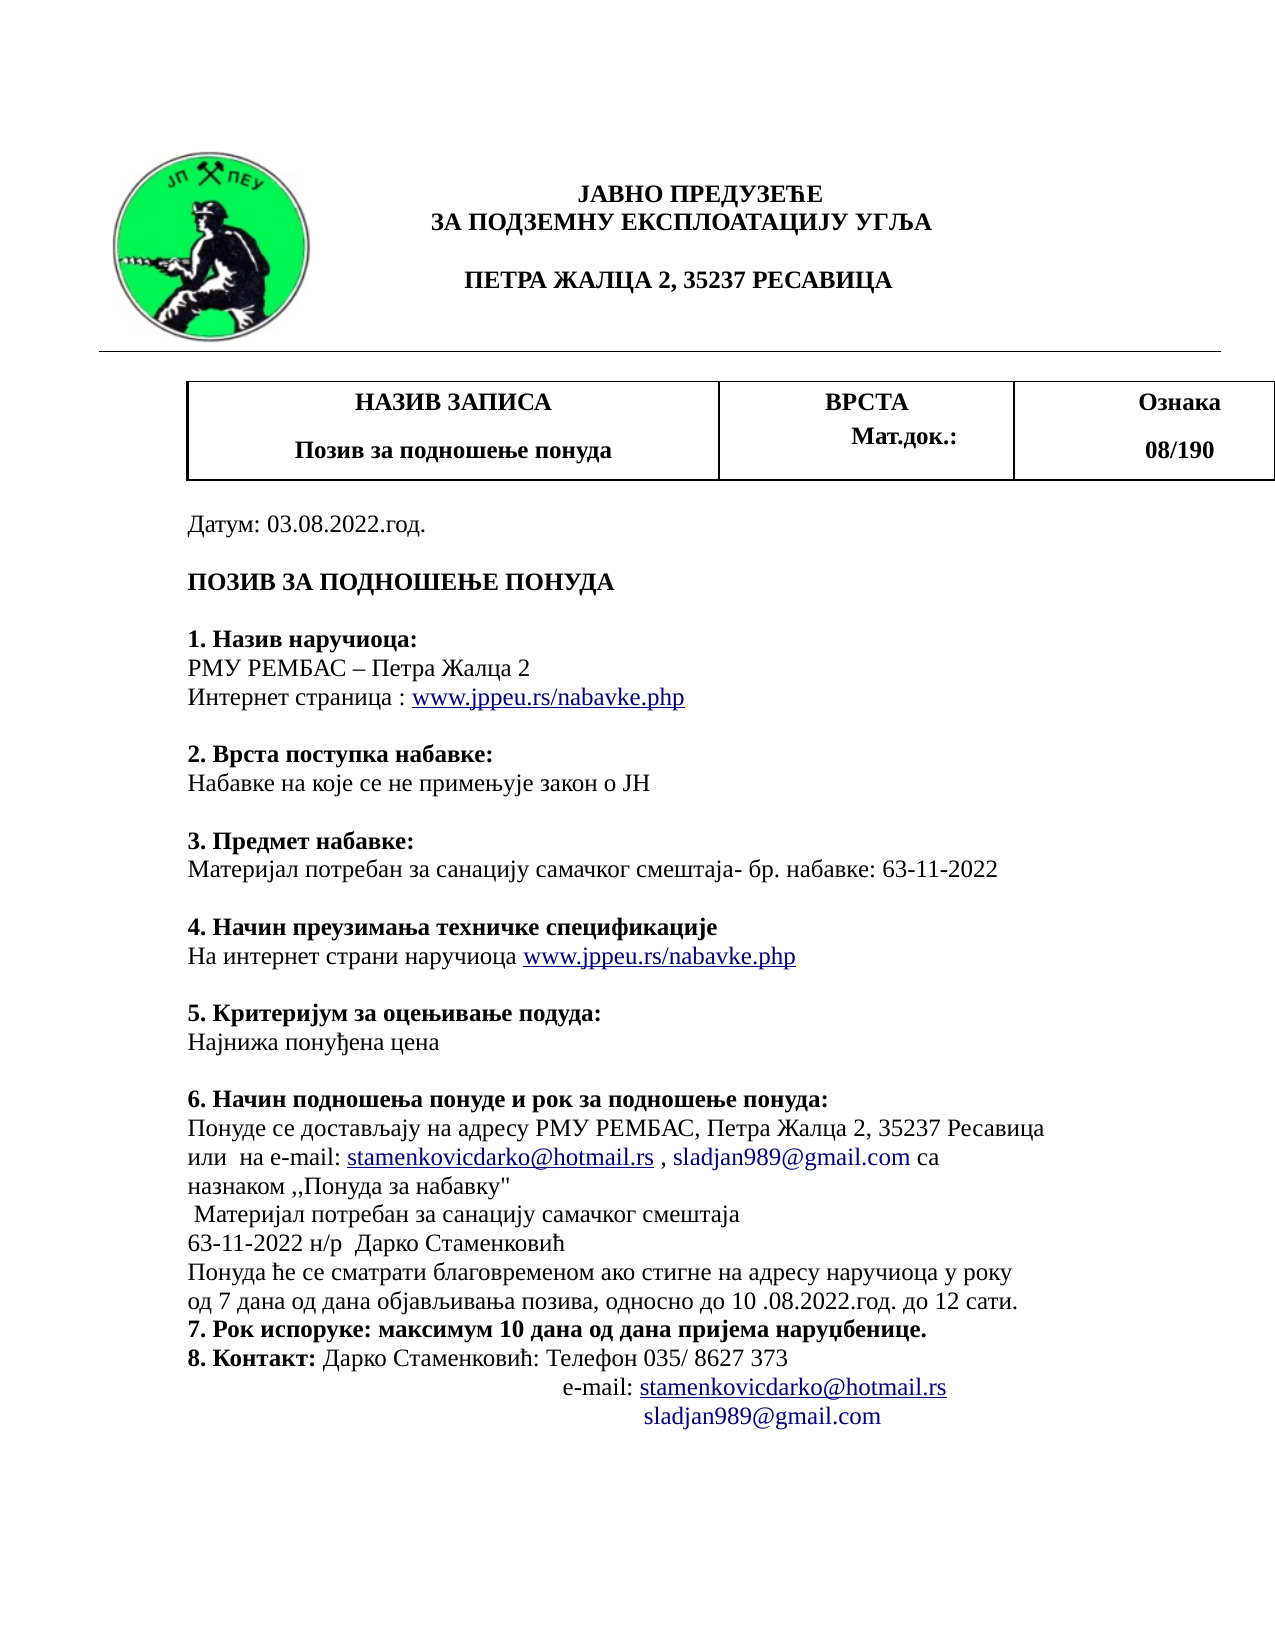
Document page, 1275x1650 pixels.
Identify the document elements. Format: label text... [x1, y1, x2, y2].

table_cell Мат.док.: [720, 421, 1013, 479]
text 7. Рок испоруке: максимум 10 дана од дана пријема наруџбенице. [187, 1314, 1087, 1343]
text Материјал потребан за санацију самачког смештаја- бр. набавке: 63-11-2022 [187, 854, 1087, 883]
text ПОЗИВ ЗА ПОДНОШЕЊЕ ПОНУДА [187, 567, 1087, 596]
text Понуде се достављају на адресу РМУ РЕМБАС, Петра Жалца 2, 35237 Ресавица или на e-mail: stamenkovicdarko@hotmail.rs , sladjan989@gmail.com са назнаком ,,Понуда за набавку" [187, 1113, 1087, 1199]
text Интернет страница : www.jppeu.rs/nabavke.php [187, 682, 1087, 711]
table_cell Позив за подношење понуда [189, 421, 718, 479]
text 3. Предмет набавке: [187, 826, 1087, 854]
text sladjan989@gmail.com [187, 1401, 1087, 1429]
text 1. Назив наручиоца: [187, 624, 1087, 653]
table_header ВРСТА [720, 382, 1013, 421]
text Понудa ће се сматрати благовременoм ако стигнe на адресу наручиоца у року [187, 1257, 1087, 1286]
table_header [970, 150, 1221, 351]
table_cell 08/190 [1015, 421, 1274, 479]
picture [112, 151, 311, 343]
text 6. Начин подношења понуде и рок за подношење понуда: [187, 1084, 1087, 1113]
text Материјал потребан за санацију самачког смештаја [187, 1199, 1087, 1228]
text Најнижа понуђена цена [187, 1027, 1087, 1056]
text РМУ РЕМБАС – Петра Жалца 2 [187, 653, 1087, 682]
text Набавке на које се не примењује закон о ЈН [187, 768, 1087, 797]
table_header [99, 150, 324, 351]
text Датум: 03.08.2022.год. [187, 509, 1087, 538]
text 8. Контакт: Дарко Стаменковић: Телефон 035/ 8627 373 [187, 1343, 1087, 1372]
text 5. Критеријум за оцењивање подуда: [187, 998, 1087, 1027]
table_header Ознака [1015, 382, 1274, 421]
text 2. Врста поступка набавке: [187, 739, 1087, 768]
text 4. Начин преузимања техничке спецификације [187, 912, 1087, 941]
text На интернет страни наручиоца www.jppeu.rs/nabavke.php [187, 941, 1087, 969]
table_header ЈАВНО ПРЕДУЗЕЋЕ ЗА ПОДЗЕМНУ ЕКСПЛОАТАЦИЈУ УГЉА ПЕТРА ЖАЛЦА 2, 35237 РЕСАВИЦА [324, 150, 970, 351]
text 63-11-2022 н/р Дарко Стаменковић [187, 1228, 1087, 1257]
table_header НАЗИВ ЗАПИСА [189, 382, 718, 421]
text од 7 дана од дана објављивања позива, односно до 10 .08.2022.год. до 12 сати. [187, 1286, 1087, 1314]
text e-mail: stamenkovicdarko@hotmail.rs [187, 1372, 1087, 1401]
